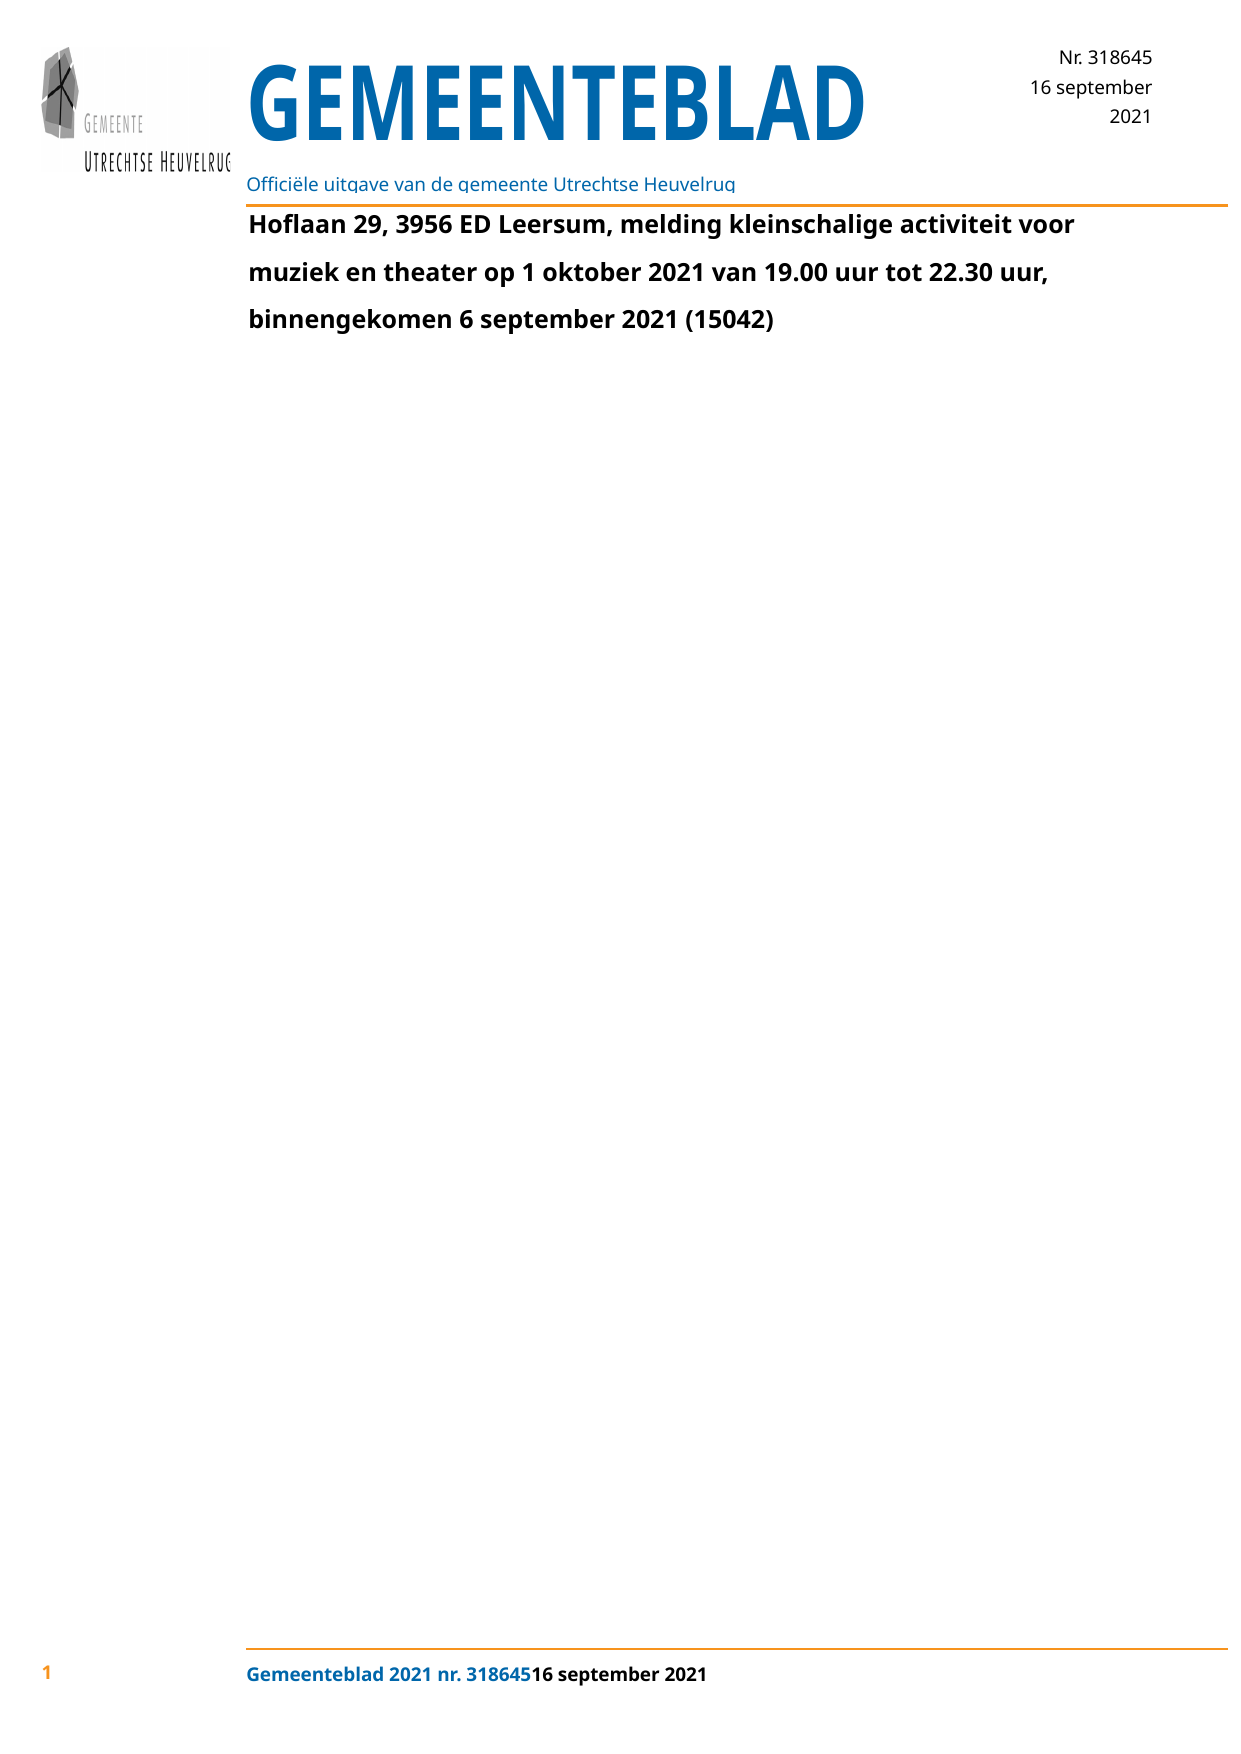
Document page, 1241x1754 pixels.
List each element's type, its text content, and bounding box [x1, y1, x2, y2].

text Hoflaan 29, 3956 ED Leersum, melding kleinschalige activiteit voor muziek en theater op 1 oktober 2021 van 19.00 uur tot 22.30 uur, binnengekomen 6 september 2021 (15042) [248, 207, 1152, 336]
picture [41, 47, 231, 172]
